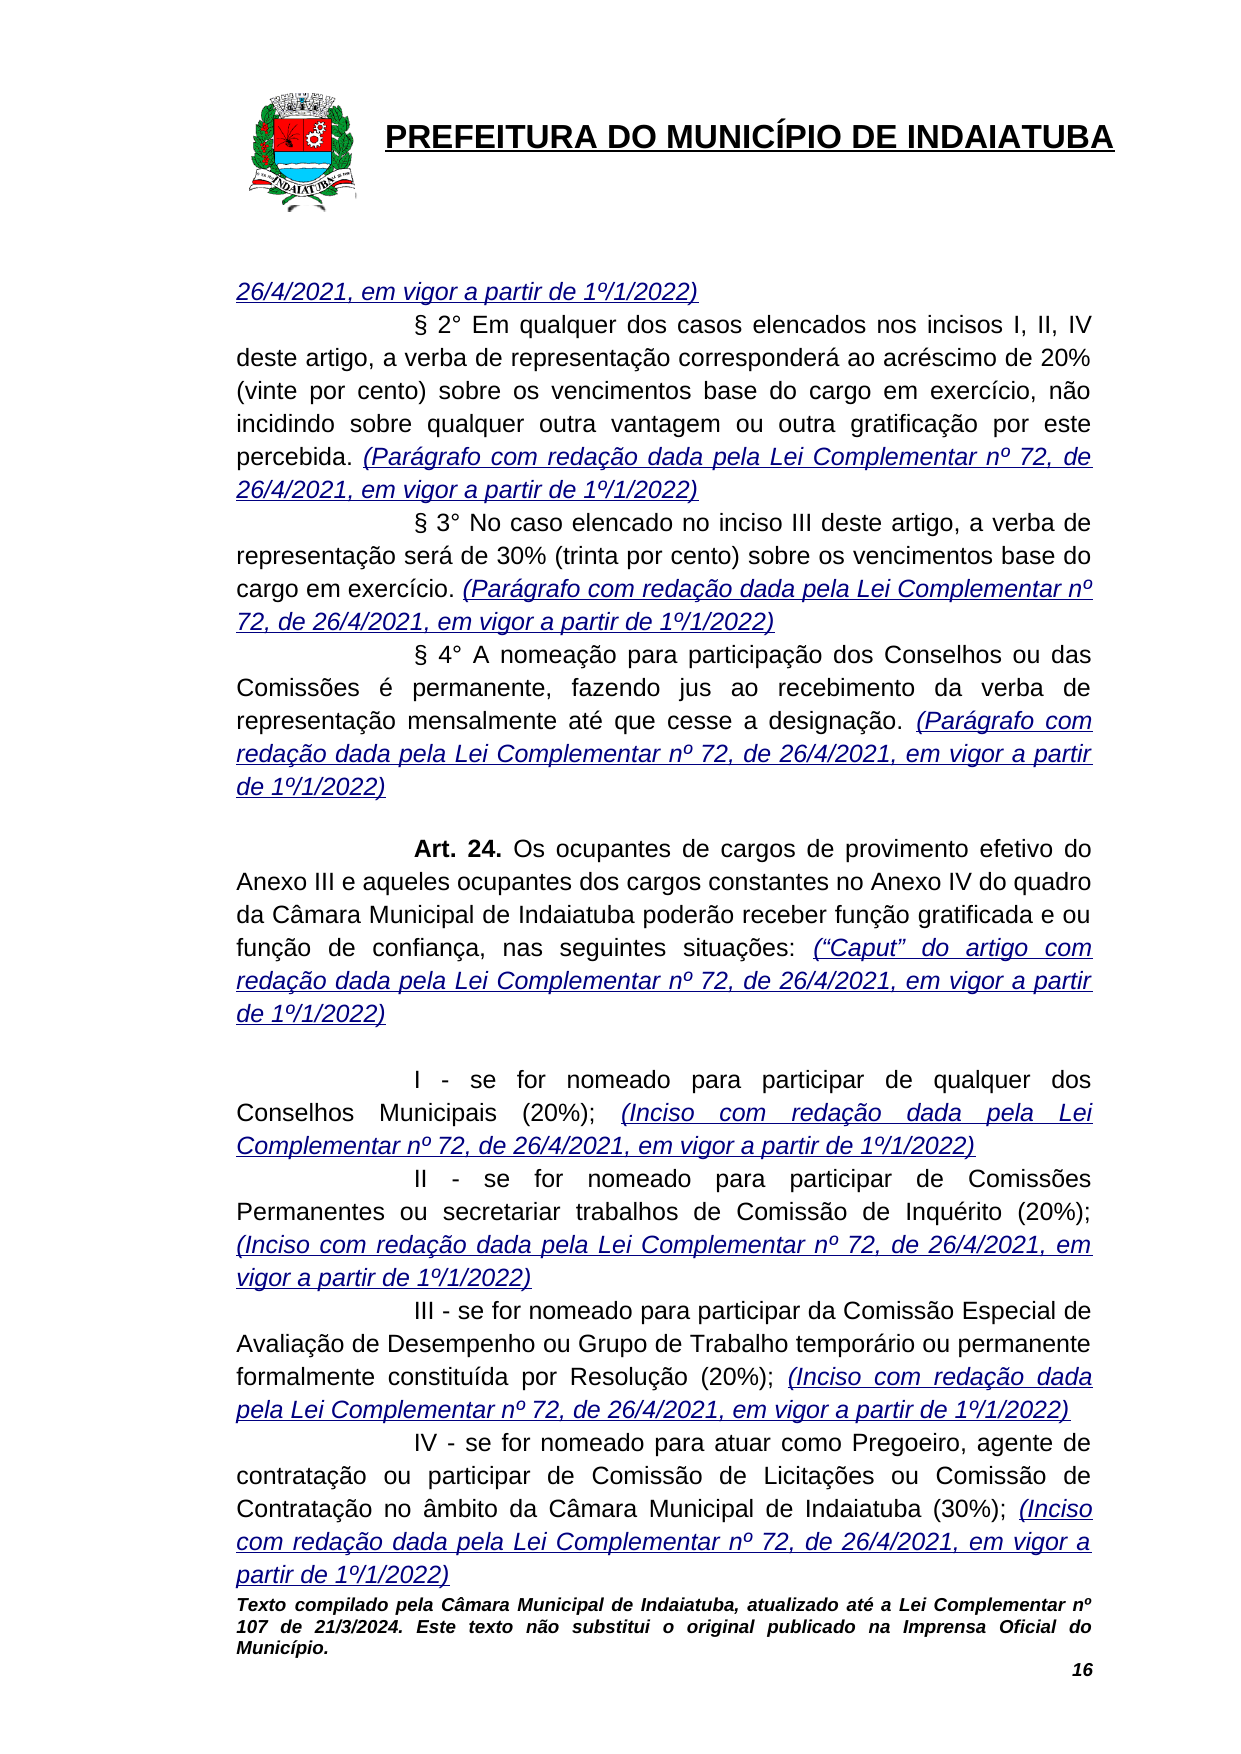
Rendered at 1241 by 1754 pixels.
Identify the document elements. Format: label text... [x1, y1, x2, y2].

text vigor a partir de 1º/1/2022) [236, 1256, 1092, 1292]
text § 3° No caso elencado no inciso III deste artigo, a verba de representação será de 30% (trinta por cento) sobre os vencimentos base do cargo em exercício. (Parágrafo com redação dada pela Lei Complementar nº 72, de 26/4/2021, em vigor a partir de 1º/1/2022) [236, 508, 1092, 636]
text de 1º/1/2022) [236, 992, 1092, 1028]
text II - se for nomeado para participar de Comissões Permanentes ou secretariar trabalhos de Comissão de Inquérito (20%); (Inciso com redação dada pela Lei Complementar nº 72, de 26/4/2021, em [236, 1164, 1092, 1255]
text III - se for nomeado para participar da Comissão Especial de Avaliação de Desempenho ou Grupo de Trabalho temporário ou permanente formalmente constituída por Resolução (20%); (Inciso com redação dada pela Lei Complementar nº 72, de 26/4/2021, em vigor a partir de 1º/1/2022) [236, 1296, 1092, 1424]
text partir de 1º/1/2022) [236, 1553, 1092, 1589]
text § 4° A nomeação para participação dos Conselhos ou das Comissões é permanente, fazendo jus ao recebimento da verba de representação mensalmente até que cesse a designação. (Parágrafo com redação dada pela Lei Complementar nº 72, de 26/4/2021, em vigor a partir [236, 640, 1092, 764]
text Art. 24. Os ocupantes de cargos de provimento efetivo do Anexo III e aqueles ocupantes dos cargos constantes no Anexo IV do quadro da Câmara Municipal de Indaiatuba poderão receber função gratificada e ou função de confiança, nas seguintes situações: (“Caput” do artigo com redação dada pela Lei Complementar nº 72, de 26/4/2021, em vigor a partir [236, 834, 1092, 991]
text § 2° Em qualquer dos casos elencados nos incisos I, II, IV deste artigo, a verba de representação corresponderá ao acréscimo de 20% (vinte por cento) sobre os vencimentos base do cargo em exercício, não incidindo sobre qualquer outra vantagem ou outra gratificação por este percebida. (Parágrafo com redação dada pela Lei Complementar nº 72, de 26/4/2021, em vigor a partir de 1º/1/2022) [236, 310, 1092, 503]
text 26/4/2021, em vigor a partir de 1º/1/2022) [236, 277, 1092, 305]
text I - se for nomeado para participar de qualquer dos Conselhos Municipais (20%); (Inciso com redação dada pela Lei Complementar nº 72, de 26/4/2021, em vigor a partir de 1º/1/2022) [236, 1065, 1092, 1160]
text IV - se for nomeado para atuar como Pregoeiro, agente de contratação ou participar de Comissão de Licitações ou Comissão de Contratação no âmbito da Câmara Municipal de Indaiatuba (30%); (Inciso com redação dada pela Lei Complementar nº 72, de 26/4/2021, em vigor a [236, 1428, 1092, 1552]
text de 1º/1/2022) [236, 765, 1092, 801]
